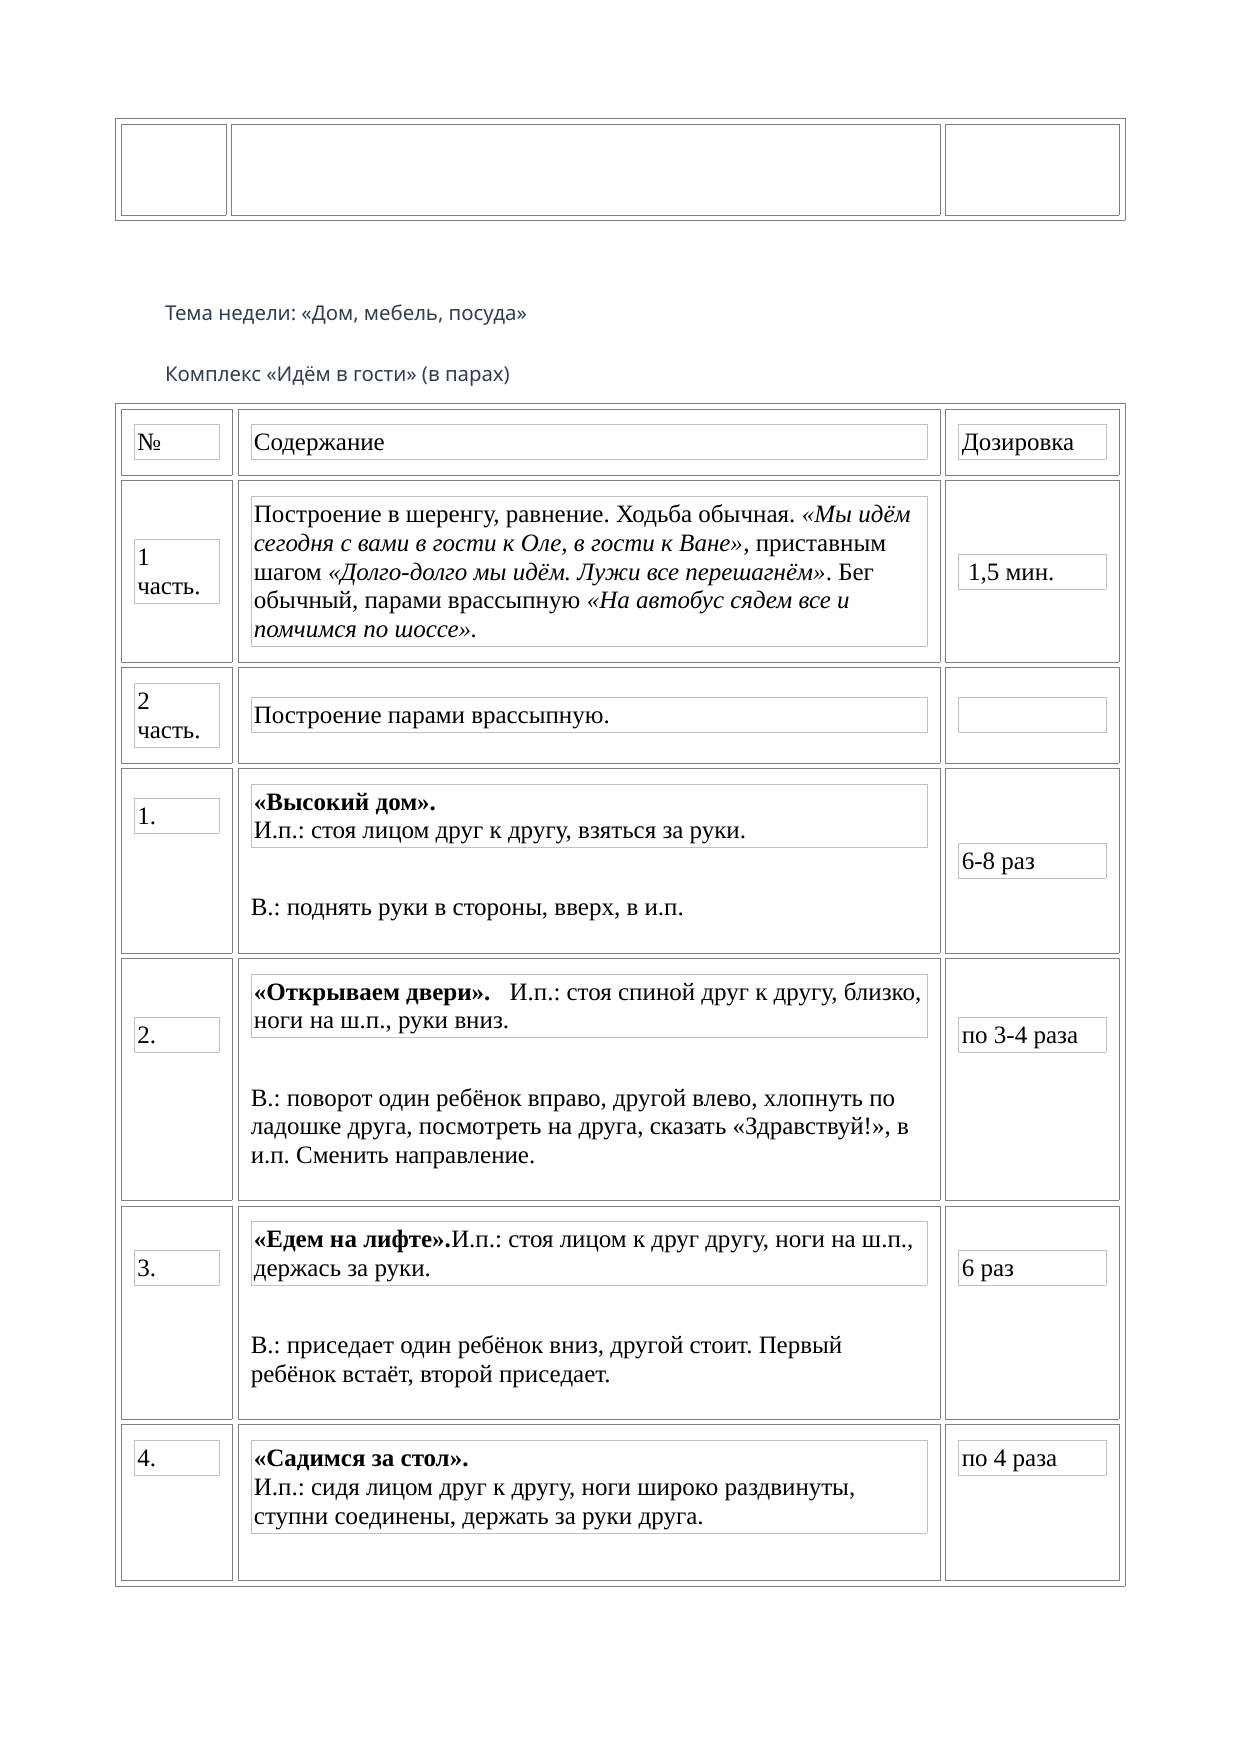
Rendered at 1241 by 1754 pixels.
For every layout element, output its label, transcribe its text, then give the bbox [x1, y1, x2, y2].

table_cell «Высокий дом». И.п.: стоя лицом друг к другу, взяться за руки. В.: поднять руки в стороны, вверх, в и.п. [235, 763, 943, 952]
table_cell 1,5 мин. [943, 475, 1122, 662]
table_cell 2. [118, 953, 235, 1200]
table_cell «Едем на лифте».И.п.: стоя лицом к друг другу, ноги на ш.п., держась за руки. В.: приседает один ребёнок вниз, другой стоит. Первый ребёнок встаёт, второй приседает. [235, 1200, 943, 1419]
table_cell Построение в шеренгу, равнение. Ходьба обычная. «Мы идём сегодня с вами в гости к Оле, в гости к Ване», приставным шагом «Долго-долго мы идём. Лужи все перешагнём». Бег обычный, парами врассыпную «На автобус сядем все и помчимся по шоссе». [235, 475, 943, 662]
table_cell 4. [118, 1419, 235, 1580]
table_cell 1 часть. [118, 475, 235, 662]
table_header № [118, 404, 235, 475]
table_cell [943, 119, 1122, 215]
table_cell [943, 662, 1122, 762]
table_cell 6-8 раз [943, 763, 1122, 952]
table_cell «Садимся за стол». И.п.: сидя лицом друг к другу, ноги широко раздвинуты, ступни соединены, держать за руки друга. [235, 1419, 943, 1580]
table_cell 2 часть. [118, 662, 235, 762]
table_cell по 3-4 раза [943, 953, 1122, 1200]
text Тема недели: «Дом, мебель, посуда» [165, 297, 1122, 326]
table_header Дозировка [943, 404, 1122, 475]
table_header Содержание [235, 404, 943, 475]
table_cell [946, 668, 1119, 762]
table_cell [229, 119, 943, 215]
text Комплекс «Идём в гости» (в парах) [165, 358, 1122, 387]
table_cell [118, 119, 229, 215]
table_cell 1. [118, 763, 235, 952]
table_cell «Открываем двери». И.п.: стоя спиной друг к другу, близко, ноги на ш.п., руки вниз. В.: поворот один ребёнок вправо, другой влево, хлопнуть по ладошке друга, посмотреть на друга, сказать «Здравствуй!», в и.п. Сменить направление. [235, 953, 943, 1200]
table_cell по 4 раза [943, 1419, 1122, 1580]
table_cell 6 раз [943, 1200, 1122, 1419]
table_cell Построение парами врассыпную. [235, 662, 943, 762]
table_cell 3. [118, 1200, 235, 1419]
